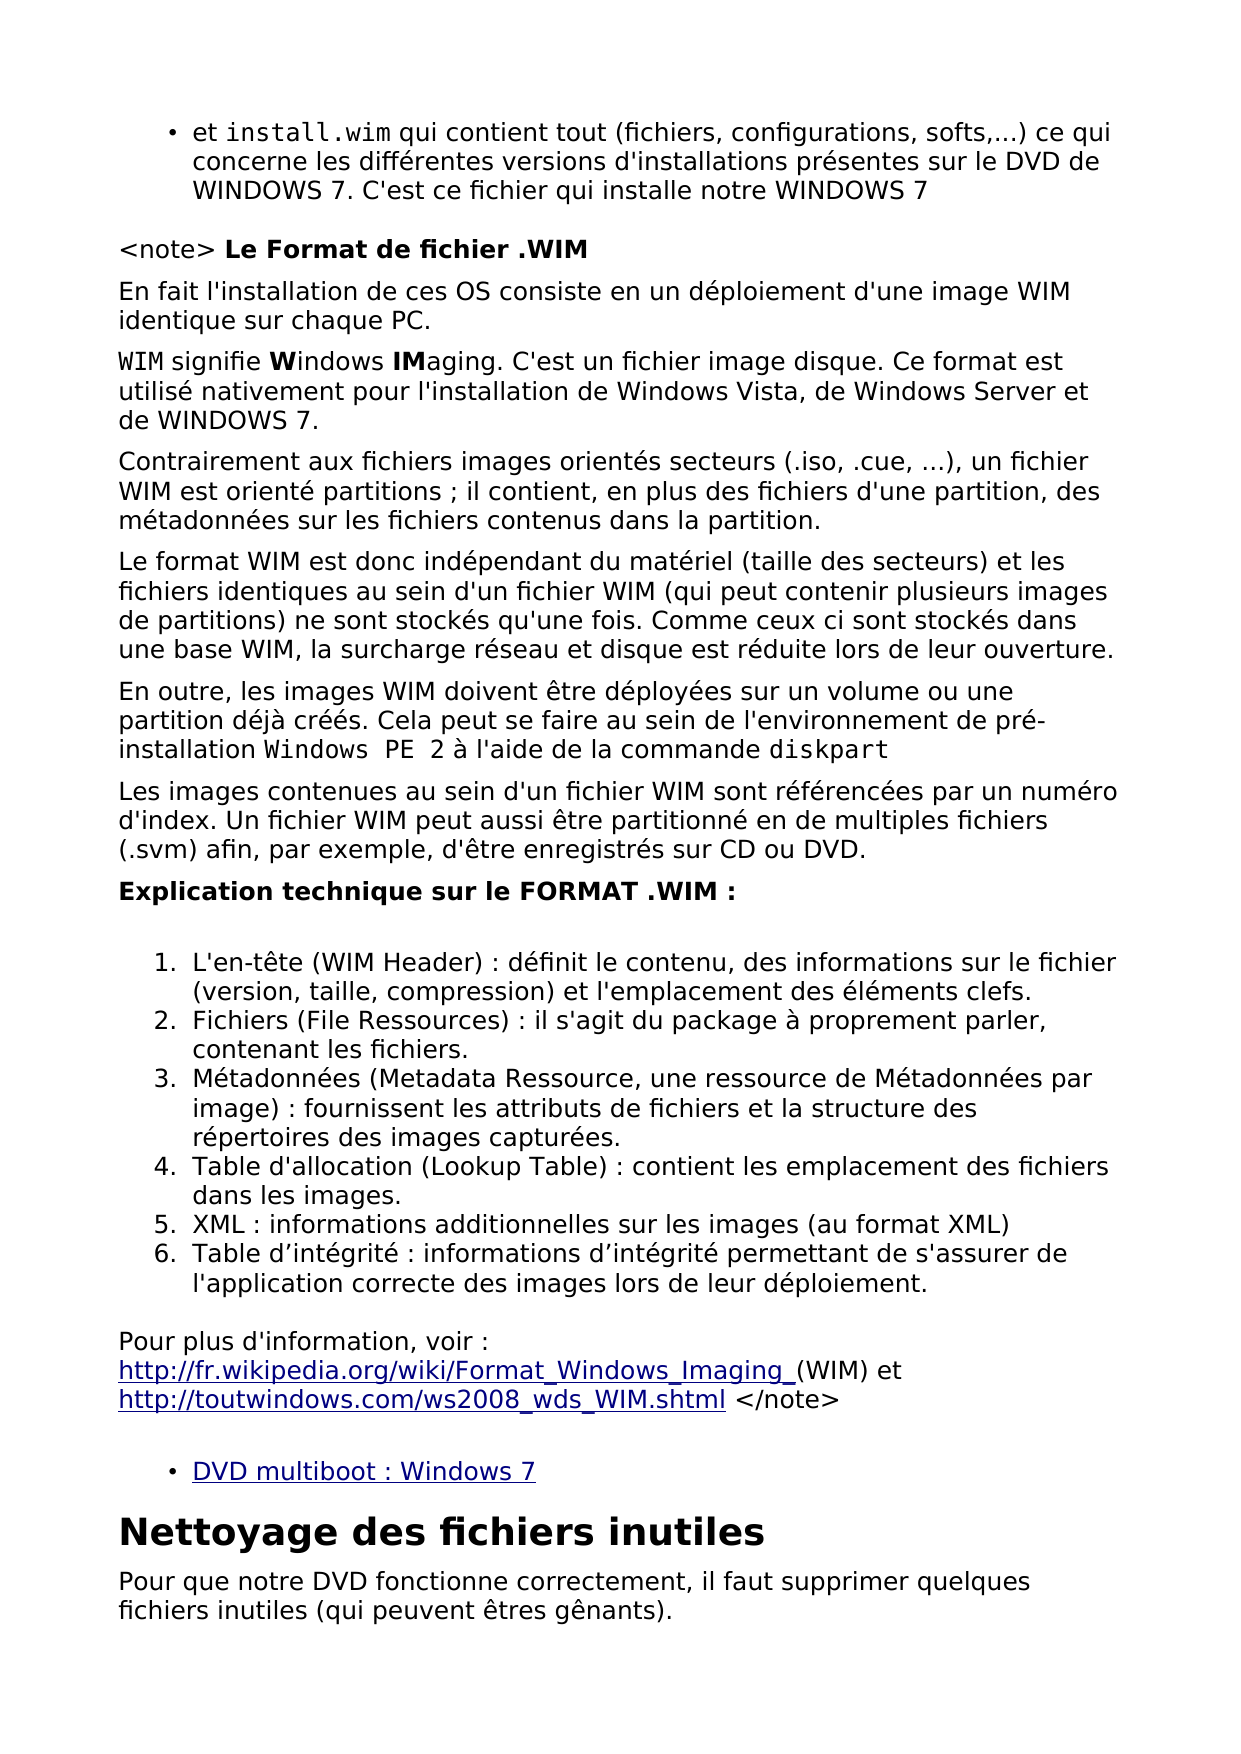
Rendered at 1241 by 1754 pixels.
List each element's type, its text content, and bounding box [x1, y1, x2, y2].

text Explication technique sur le FORMAT .WIM : [118, 877, 1122, 906]
text Contrairement aux fichiers images orientés secteurs (.iso, .cue, ...), un fichier WIM est orienté partitions ; il contient, en plus des fichiers d'une partition, des métadonnées sur les fichiers contenus dans la partition. [118, 448, 1122, 535]
list Table d'allocation (Lookup Table) : contient les emplacement des fichiers dans les images. [177, 1152, 1122, 1210]
text WIM signifie Windows IMaging. C'est un fichier image disque. Ce format est utilisé nativement pour l'installation de Windows Vista, de Windows Server et de WINDOWS 7. [118, 348, 1122, 435]
text Pour que notre DVD fonctionne correctement, il faut supprimer quelques fichiers inutiles (qui peuvent êtres gênants). [118, 1567, 1122, 1626]
text <note> Le Format de fichier .WIM [118, 235, 1122, 264]
text Les images contenues au sein d'un fichier WIM sont référencées par un numéro d'index. Un fichier WIM peut aussi être partitionné en de multiples fichiers (.svm) afin, par exemple, d'être enregistrés sur CD ou DVD. [118, 777, 1122, 864]
list Table d’intégrité : informations d’intégrité permettant de s'assurer de l'application correcte des images lors de leur déploiement. [177, 1239, 1122, 1298]
list DVD multiboot : Windows 7 [177, 1457, 1122, 1486]
list L'en-tête (WIM Header) : définit le contenu, des informations sur le fichier (version, taille, compression) et l'emplacement des éléments clefs. [177, 948, 1122, 1006]
list XML : informations additionnelles sur les images (au format XML) [177, 1210, 1122, 1239]
text Pour plus d'information, voir : http://fr.wikipedia.org/wiki/Format_Windows_Imaging_(WIM) et http://toutwindows.com/ws2008_wds_WIM.shtml </note> [118, 1327, 1122, 1415]
list et install.wim qui contient tout (fichiers, configurations, softs,...) ce qui concerne les différentes versions d'installations présentes sur le DVD de WINDOWS 7. C'est ce fichier qui installe notre WINDOWS 7 [177, 118, 1122, 206]
list Métadonnées (Metadata Ressource, une ressource de Métadonnées par image) : fournissent les attributs de fichiers et la structure des répertoires des images capturées. [177, 1064, 1122, 1152]
list Fichiers (File Ressources) : il s'agit du package à proprement parler, contenant les fichiers. [177, 1006, 1122, 1064]
text En fait l'installation de ces OS consiste en un déploiement d'une image WIM identique sur chaque PC. [118, 277, 1122, 335]
subtitle Nettoyage des fichiers inutiles [118, 1511, 1122, 1555]
text En outre, les images WIM doivent être déployées sur un volume ou une partition déjà créés. Cela peut se faire au sein de l'environnement de pré-installation Windows PE 2 à l'aide de la commande diskpart [118, 677, 1122, 764]
text Le format WIM est donc indépendant du matériel (taille des secteurs) et les fichiers identiques au sein d'un fichier WIM (qui peut contenir plusieurs images de partitions) ne sont stockés qu'une fois. Comme ceux ci sont stockés dans une base WIM, la surcharge réseau et disque est réduite lors de leur ouverture. [118, 548, 1122, 664]
